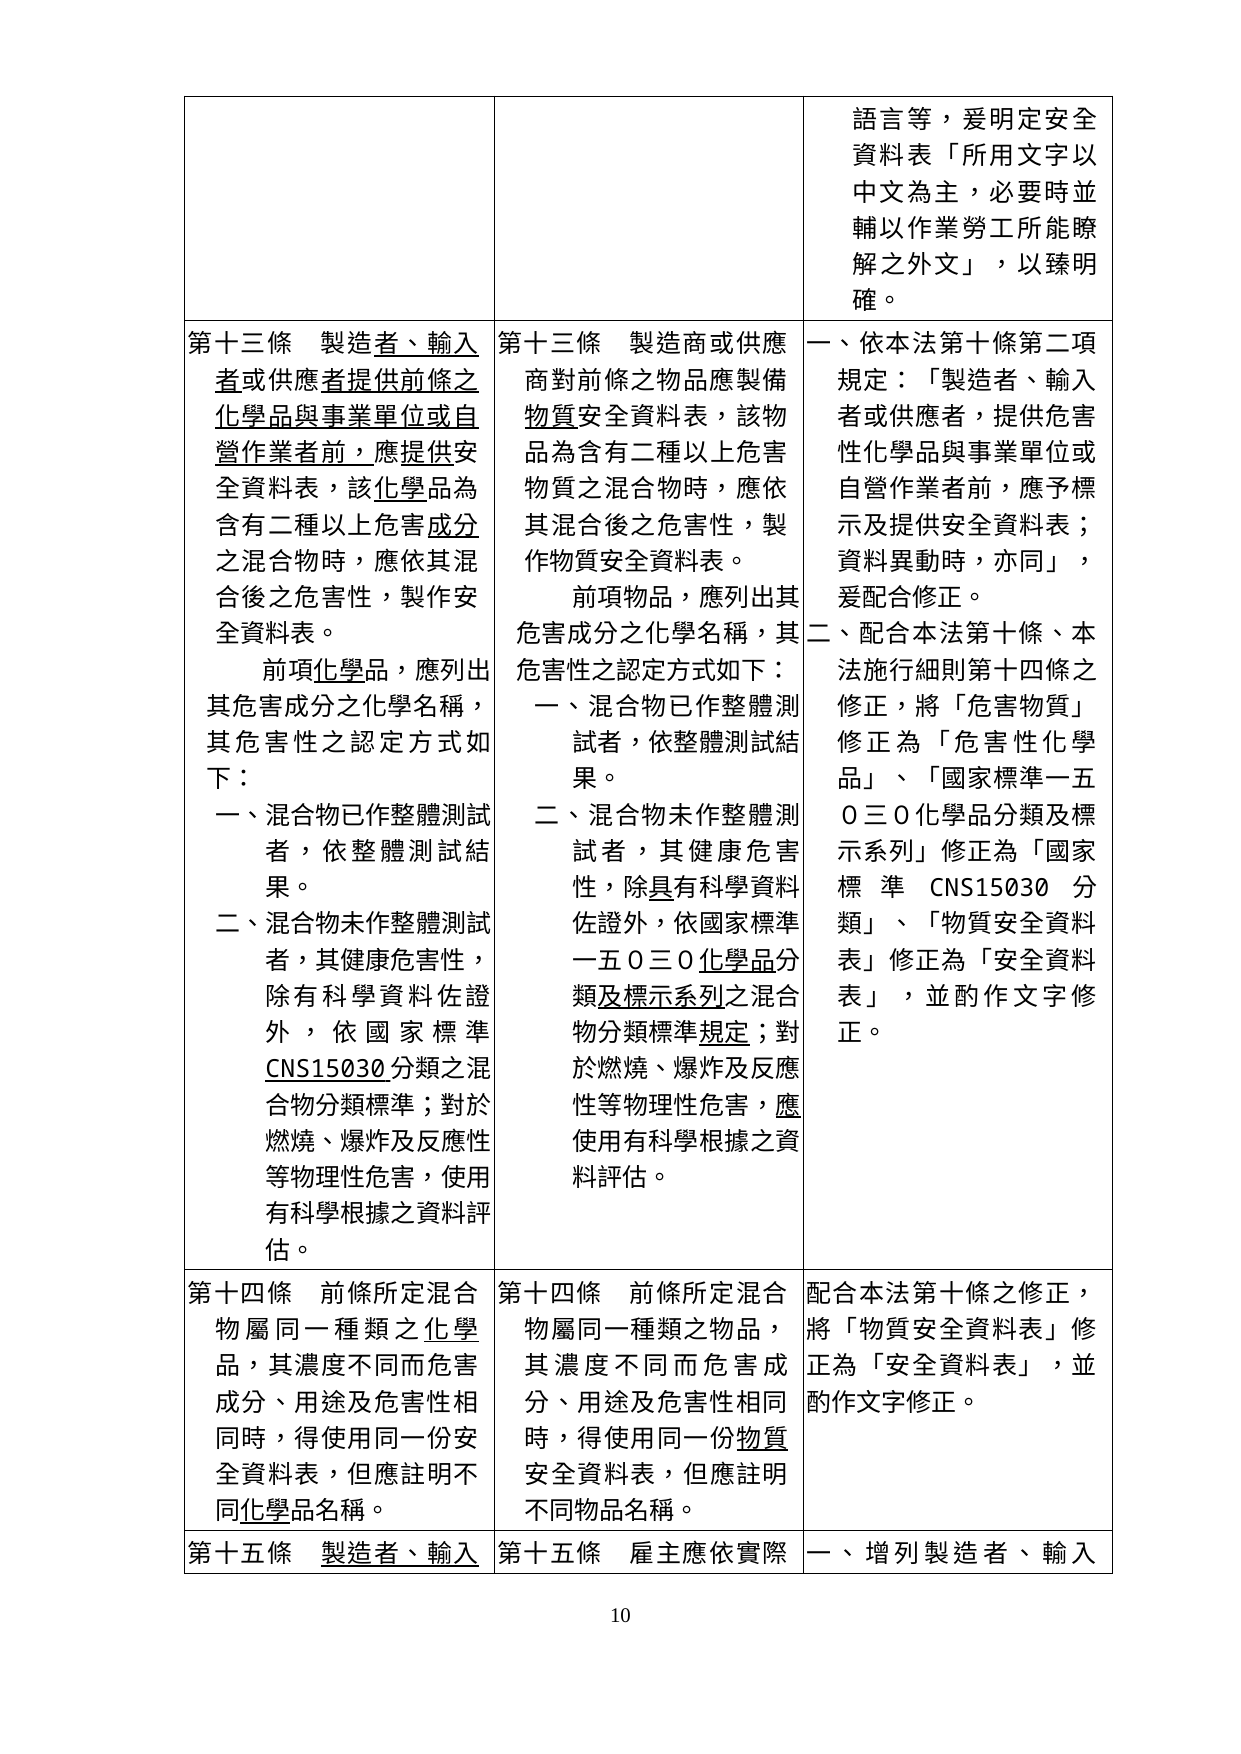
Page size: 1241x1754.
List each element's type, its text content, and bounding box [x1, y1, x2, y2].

table_cell [495, 97, 803, 320]
table_cell 一、增列製造者、輸入 [804, 1531, 1112, 1573]
table_cell 第十四條 前條所定混合物屬同一種類之化學品，其濃度不同而危害成分、用途及危害性相同時，得使用同一份安全資料表，但應註明不同化學品名稱。 [185, 1270, 494, 1530]
table_cell 第十三條 製造商或供應商對前條之物品應製備物質安全資料表，該物品為含有二種以上危害物質之混合物時，應依其混合後之危害性，製作物質安全資料表。 前項物品，應列出其危害成分之化學名稱，其危害性之認定方式如下： 一、混合物已作整體測試者，依整體測試結果。 二、混合物未作整體測試者，其健康危害性，除具有科學資料佐證外，依國家標準一五０三０化學品分類及標示系列之混合物分類標準規定；對於燃燒、爆炸及反應性等物理性危害，應使用有科學根據之資料評估。 [495, 321, 803, 1269]
table_cell 語言等，爰明定安全資料表「所用文字以中文為主，必要時並輔以作業勞工所能瞭解之外文」，以臻明確。 [804, 97, 1112, 320]
table_cell 第十五條 製造者、輸入 [185, 1531, 494, 1573]
table_cell 一、依本法第十條第二項規定：「製造者、輸入者或供應者，提供危害性化學品與事業單位或自營作業者前，應予標示及提供安全資料表；資料異動時，亦同」，爰配合修正。 二、配合本法第十條、本法施行細則第十四條之修正，將「危害物質」修正為「危害性化學品」、「國家標準一五０三０化學品分類及標示系列」修正為「國家標準CNS15030分類」、「物質安全資料表」修正為「安全資料表」，並酌作文字修正。 [804, 321, 1112, 1269]
table_cell 第十三條 製造者、輸入者或供應者提供前條之化學品與事業單位或自營作業者前，應提供安全資料表，該化學品為含有二種以上危害成分之混合物時，應依其混合後之危害性，製作安全資料表。 前項化學品，應列出其危害成分之化學名稱，其危害性之認定方式如下： 一、混合物已作整體測試者，依整體測試結果。 二、混合物未作整體測試者，其健康危害性，除有科學資料佐證外，依國家標準CNS15030分類之混合物分類標準；對於燃燒、爆炸及反應性等物理性危害，使用有科學根據之資料評估。 [185, 321, 494, 1269]
table_cell 第十四條 前條所定混合物屬同一種類之物品，其濃度不同而危害成分、用途及危害性相同時，得使用同一份物質安全資料表，但應註明不同物品名稱。 [495, 1270, 803, 1530]
table_cell [185, 97, 494, 320]
table_cell 第十五條 雇主應依實際 [495, 1531, 803, 1573]
table_cell 配合本法第十條之修正，將「物質安全資料表」修正為「安全資料表」，並酌作文字修正。 [804, 1270, 1112, 1530]
